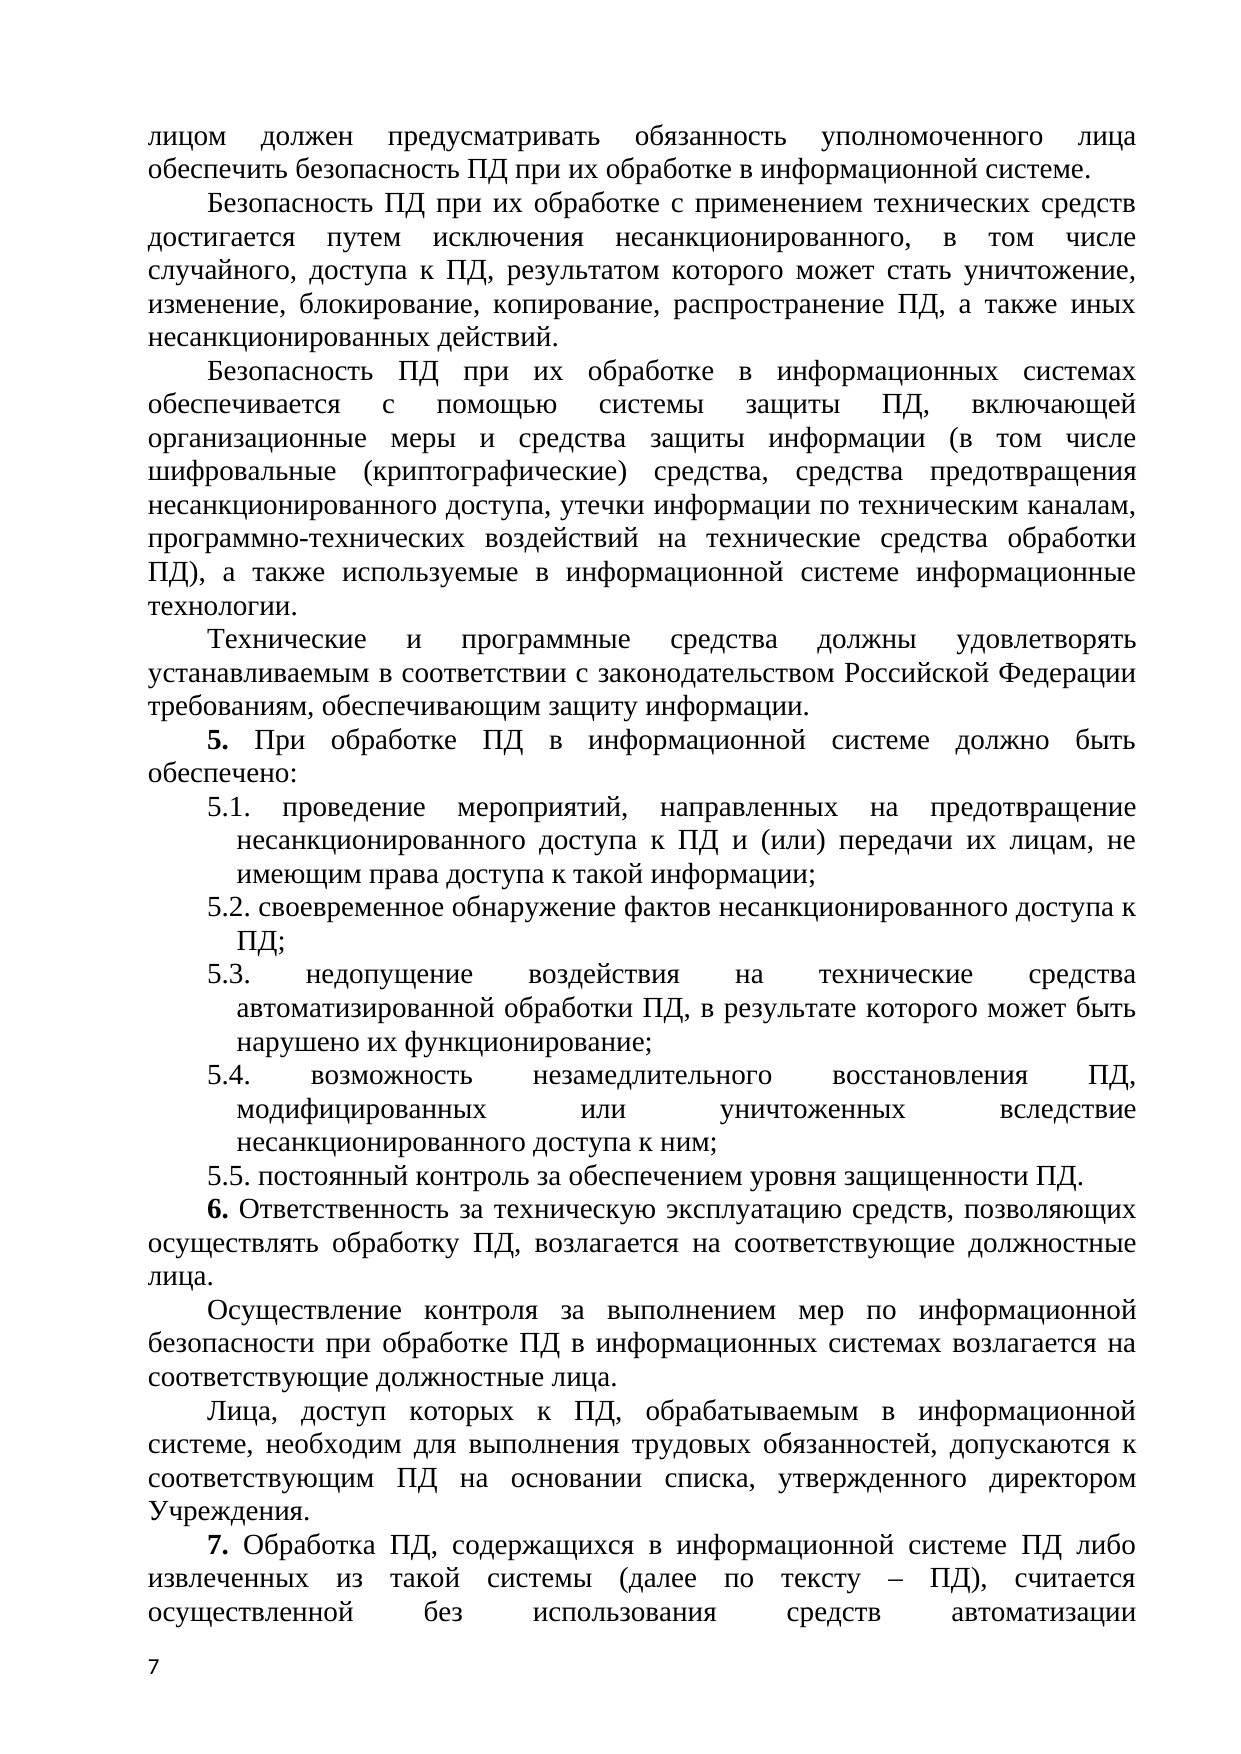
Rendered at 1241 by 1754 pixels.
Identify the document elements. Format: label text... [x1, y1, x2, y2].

text 6. Ответственность за техническую эксплуатацию средств, позволяющих осуществлять обработку ПД, возлагается на соответствующие должностные лица. [148, 1191, 1137, 1292]
text 5.4. возможность незамедлительного восстановления ПД, модифицированных или уничтоженных вследствие несанкционированного доступа к ним; [207, 1057, 1137, 1158]
text Безопасность ПД при их обработке в информационных системах обеспечивается с помощью системы защиты ПД, включающей организационные меры и средства защиты информации (в том числе шифровальные (криптографические) средства, средства предотвращения несанкционированного доступа, утечки информации по техническим каналам, программно-технических воздействий на технические средства обработки ПД), а также используемые в информационной системе информационные технологии. [148, 353, 1137, 621]
text Осуществление контроля за выполнением мер по информационной безопасности при обработке ПД в информационных системах возлагается на соответствующие должностные лица. [148, 1292, 1137, 1393]
text 5.2. своевременное обнаружение фактов несанкционированного доступа к ПД; [207, 889, 1137, 957]
text Безопасность ПД при их обработке с применением технических средств достигается путем исключения несанкционированного, в том числе случайного, доступа к ПД, результатом которого может стать уничтожение, изменение, блокирование, копирование, распространение ПД, а также иных несанкционированных действий. [148, 185, 1137, 353]
text лицом должен предусматривать обязанность уполномоченного лица обеспечить безопасность ПД при их обработке в информационной системе. [148, 118, 1137, 185]
text 5.1. проведение мероприятий, направленных на предотвращение несанкционированного доступа к ПД и (или) передачи их лицам, не имеющим права доступа к такой информации; [207, 789, 1137, 889]
text Технические и программные средства должны удовлетворять устанавливаемым в соответствии с законодательством Российской Федерации требованиям, обеспечивающим защиту информации. [148, 621, 1137, 722]
text Лица, доступ которых к ПД, обрабатываемым в информационной системе, необходим для выполнения трудовых обязанностей, допускаются к соответствующим ПД на основании списка, утвержденного директором Учреждения. [148, 1393, 1137, 1527]
text 5.3. недопущение воздействия на технические средства автоматизированной обработки ПД, в результате которого может быть нарушено их функционирование; [207, 957, 1137, 1057]
text 7. Обработка ПД, содержащихся в информационной системе ПД либо извлеченных из такой системы (далее по тексту – ПД), считается осуществленной без использования средств автоматизации [148, 1527, 1137, 1627]
text 5.5. постоянный контроль за обеспечением уровня защищенности ПД. [207, 1158, 1137, 1191]
text 5. При обработке ПД в информационной системе должно быть обеспечено: [148, 722, 1137, 789]
